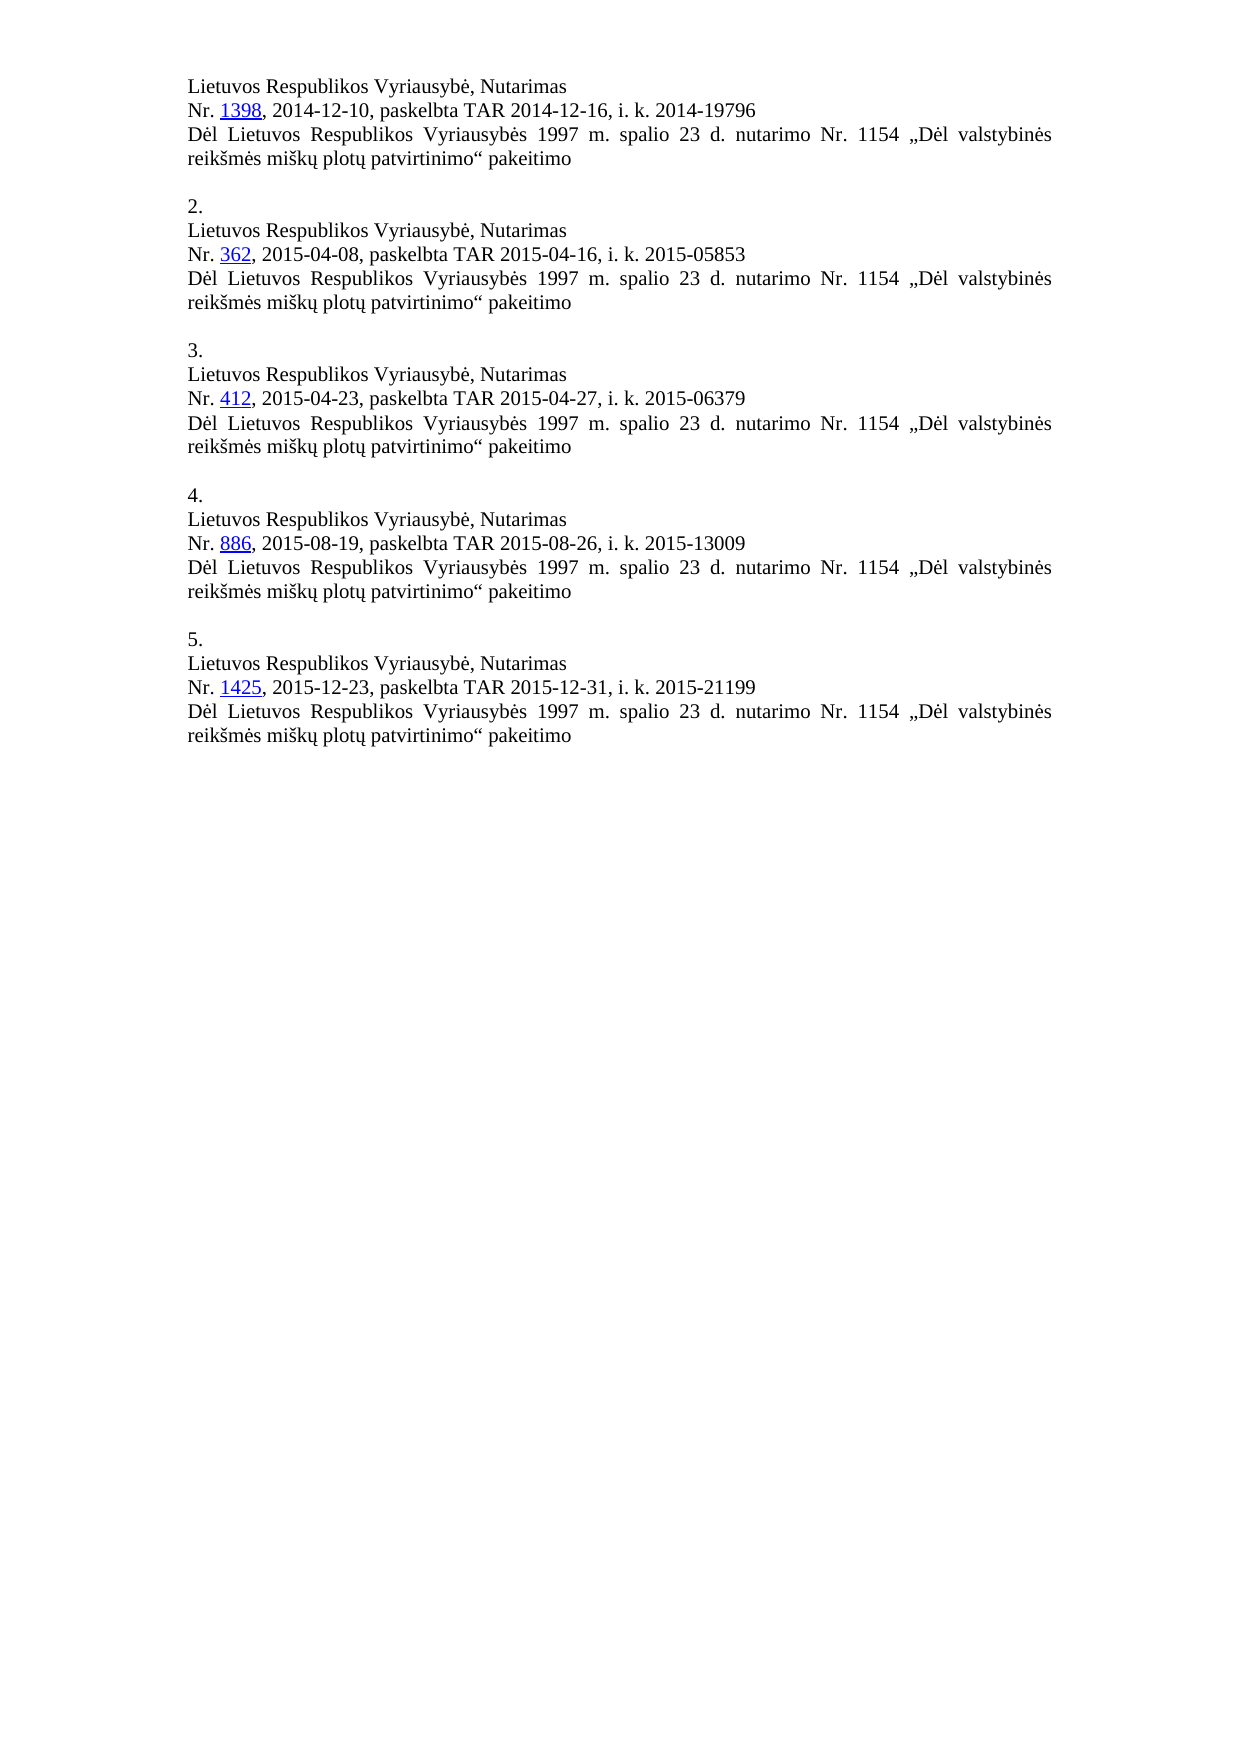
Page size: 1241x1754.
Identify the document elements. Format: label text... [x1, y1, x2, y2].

text Dėl Lietuvos Respublikos Vyriausybės 1997 m. spalio 23 d. nutarimo Nr. 1154 „Dėl valstybinės reikšmės miškų plotų patvirtinimo“ pakeitimo [187, 266, 1053, 314]
text Dėl Lietuvos Respublikos Vyriausybės 1997 m. spalio 23 d. nutarimo Nr. 1154 „Dėl valstybinės reikšmės miškų plotų patvirtinimo“ pakeitimo [187, 555, 1053, 603]
text Lietuvos Respublikos Vyriausybė, Nutarimas [187, 73, 1053, 98]
text Nr. 362, 2015-04-08, paskelbta TAR 2015-04-16, i. k. 2015-05853 [187, 242, 1053, 266]
text 2. [187, 194, 1053, 218]
text Lietuvos Respublikos Vyriausybė, Nutarimas [187, 651, 1053, 675]
text Lietuvos Respublikos Vyriausybė, Nutarimas [187, 218, 1053, 242]
text Dėl Lietuvos Respublikos Vyriausybės 1997 m. spalio 23 d. nutarimo Nr. 1154 „Dėl valstybinės reikšmės miškų plotų patvirtinimo“ pakeitimo [187, 410, 1053, 458]
text 4. [187, 483, 1053, 507]
text Dėl Lietuvos Respublikos Vyriausybės 1997 m. spalio 23 d. nutarimo Nr. 1154 „Dėl valstybinės reikšmės miškų plotų patvirtinimo“ pakeitimo [187, 699, 1053, 747]
text Lietuvos Respublikos Vyriausybė, Nutarimas [187, 507, 1053, 531]
text Nr. 1425, 2015-12-23, paskelbta TAR 2015-12-31, i. k. 2015-21199 [187, 675, 1053, 699]
text 3. [187, 338, 1053, 362]
text Nr. 886, 2015-08-19, paskelbta TAR 2015-08-26, i. k. 2015-13009 [187, 531, 1053, 555]
text Lietuvos Respublikos Vyriausybė, Nutarimas [187, 362, 1053, 386]
text Dėl Lietuvos Respublikos Vyriausybės 1997 m. spalio 23 d. nutarimo Nr. 1154 „Dėl valstybinės reikšmės miškų plotų patvirtinimo“ pakeitimo [187, 122, 1053, 170]
text 5. [187, 627, 1053, 651]
text Nr. 412, 2015-04-23, paskelbta TAR 2015-04-27, i. k. 2015-06379 [187, 386, 1053, 410]
text Nr. 1398, 2014-12-10, paskelbta TAR 2014-12-16, i. k. 2014-19796 [187, 98, 1053, 122]
